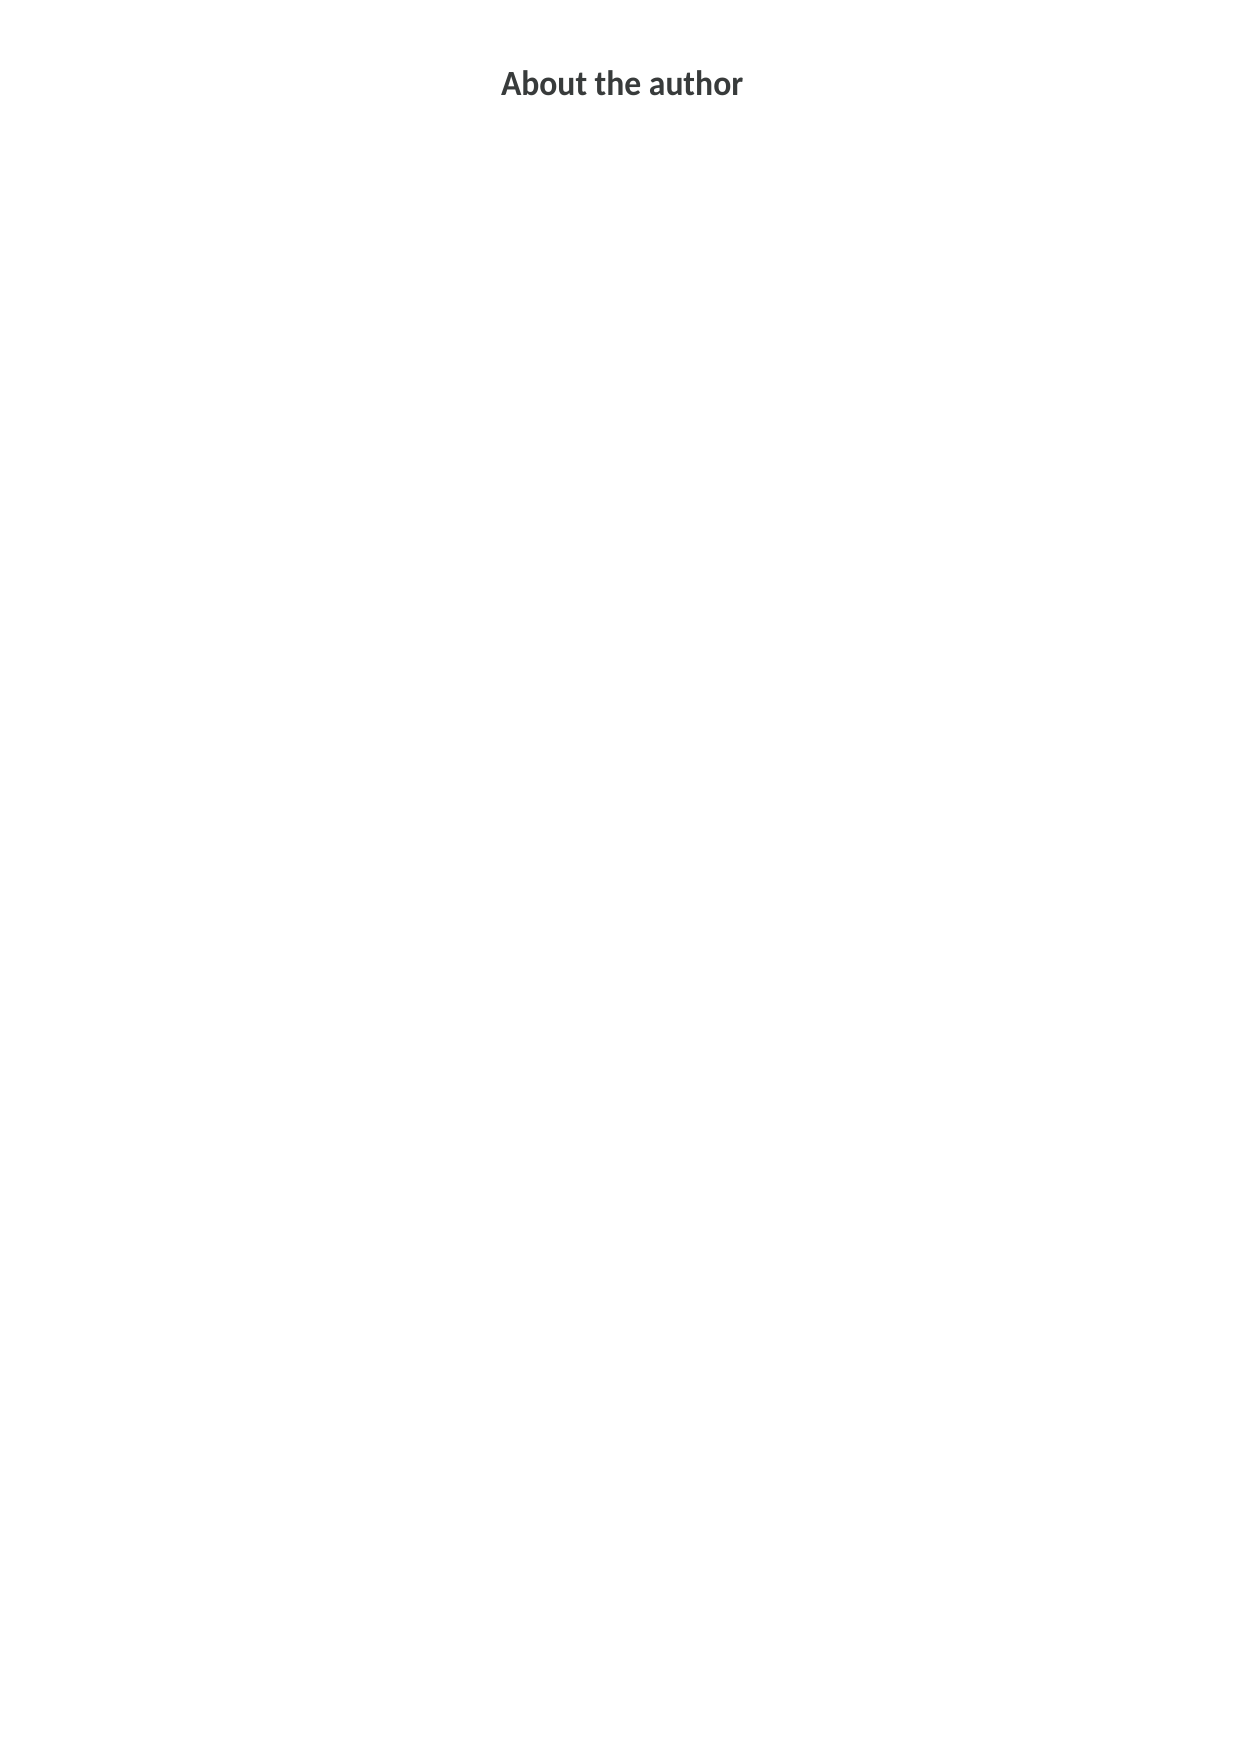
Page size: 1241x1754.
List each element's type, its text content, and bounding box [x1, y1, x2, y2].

text About the author [499, 61, 745, 104]
